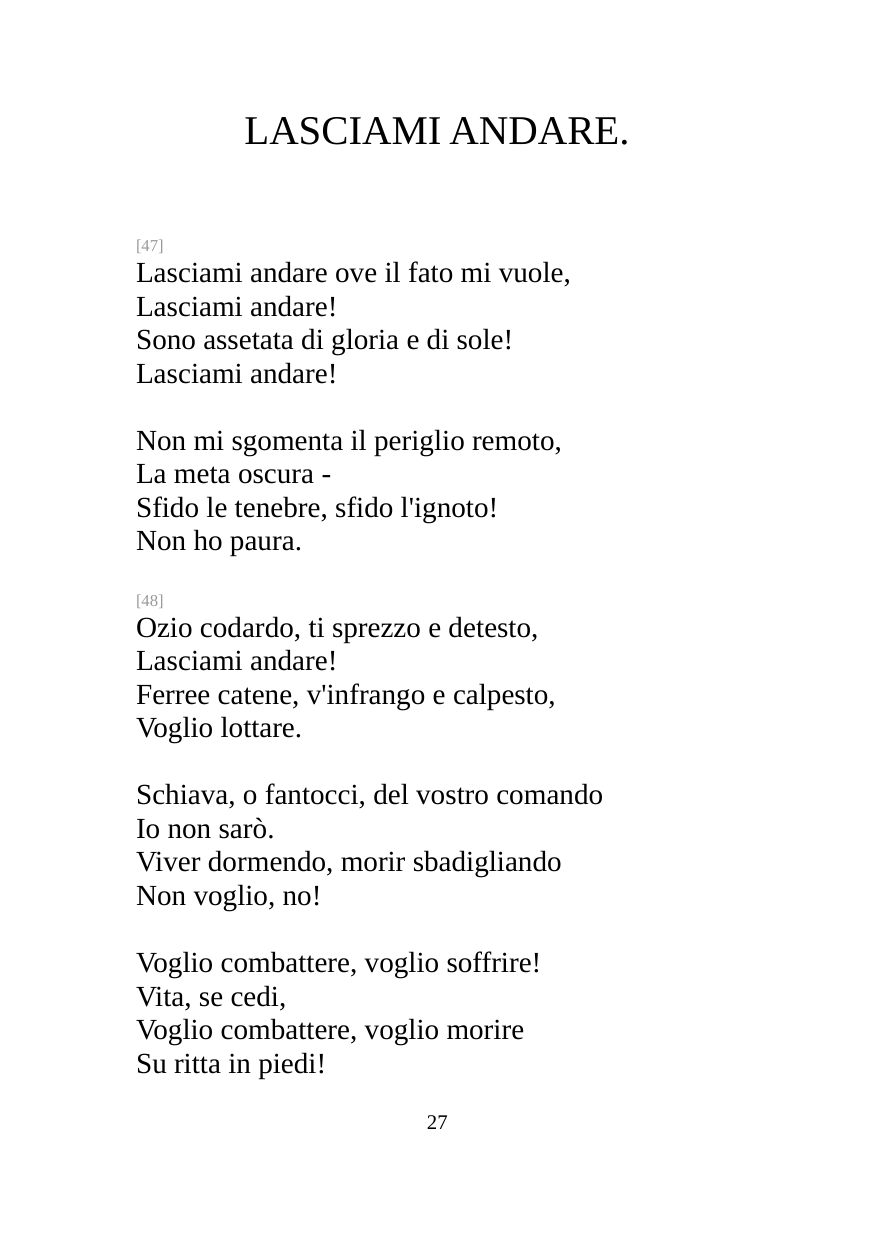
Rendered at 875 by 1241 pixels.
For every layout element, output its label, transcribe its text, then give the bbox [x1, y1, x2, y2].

text Schiava, o fantocci, del vostro comando [106, 777, 768, 811]
text Sfido le tenebre, sfido l'ignoto! [106, 490, 768, 523]
text Ozio codardo, ti sprezzo e detesto, [106, 610, 768, 643]
text Lasciami andare ove il fato mi vuole, [106, 255, 768, 289]
text Voglio lottare. [106, 710, 768, 744]
text Non mi sgomenta il periglio remoto, [106, 423, 768, 456]
text Viver dormendo, morir sbadigliando [106, 844, 768, 878]
text Non voglio, no! [106, 878, 768, 912]
text Su ritta in piedi! [106, 1046, 768, 1079]
text Lasciami andare! [106, 289, 768, 322]
text Voglio combattere, voglio soffrire! [106, 945, 768, 979]
text La meta oscura - [106, 456, 768, 490]
text Sono assetata di gloria e di sole! [106, 322, 768, 356]
text Ferree catene, v'infrango e calpesto, [106, 677, 768, 710]
text Lasciami andare! [106, 643, 768, 677]
text [48] [106, 591, 136, 610]
text Voglio combattere, voglio morire [106, 1012, 768, 1046]
text [47] [164, 236, 768, 255]
text [47] [106, 236, 136, 255]
text Io non sarò. [106, 811, 768, 844]
text Non ho paura. [106, 523, 768, 557]
text Vita, se cedi, [106, 979, 768, 1012]
text Lasciami andare! [106, 356, 768, 389]
subtitle LASCIAMI ANDARE. [106, 106, 768, 153]
text [48] [164, 591, 768, 610]
